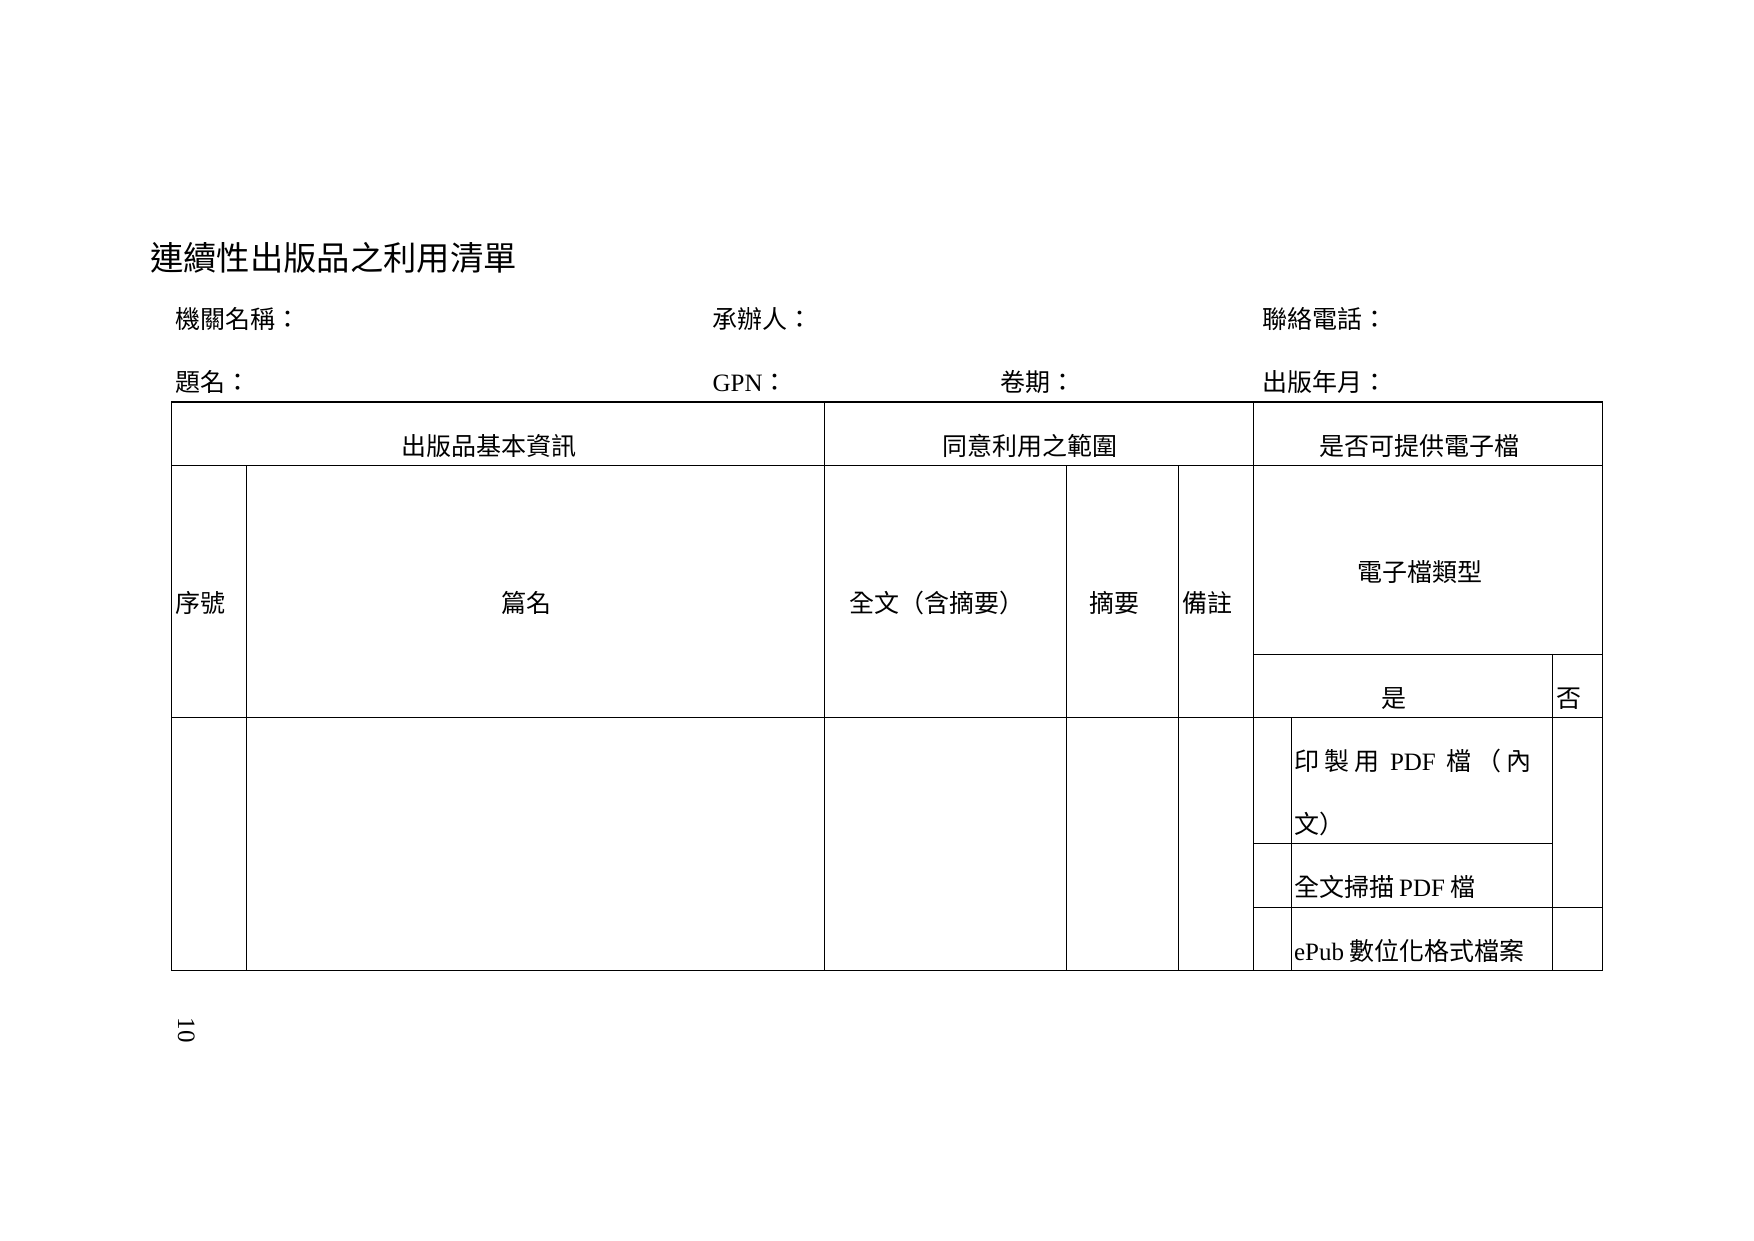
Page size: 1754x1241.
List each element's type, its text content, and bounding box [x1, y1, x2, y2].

table_cell [1254, 718, 1291, 843]
table_cell 印製用PDF檔（內文） [1292, 718, 1552, 843]
table_cell 是 [1254, 655, 1552, 717]
table_cell 序號 [172, 466, 246, 717]
table_cell 摘要 [1067, 466, 1178, 717]
table_cell [1553, 908, 1602, 970]
text 機關名稱： 承辦人： 聯絡電話： [150, 276, 1586, 339]
table_cell [825, 718, 1066, 970]
table_cell 備註 [1179, 466, 1253, 717]
text 題名： GPN： 卷期： 出版年月： [150, 339, 1586, 401]
table_cell 全文掃描PDF檔 [1292, 844, 1552, 907]
table_cell ePub數位化格式檔案 [1292, 908, 1552, 970]
table_cell 全文（含摘要） [825, 466, 1066, 717]
table_cell [1254, 908, 1291, 970]
table_cell [1179, 718, 1253, 970]
table_header 同意利用之範圍 [825, 403, 1253, 465]
table_cell [172, 718, 246, 970]
table_cell 電子檔類型 [1254, 466, 1602, 654]
table_cell [1254, 844, 1291, 907]
table_cell [1067, 718, 1178, 970]
table_cell 否 [1553, 655, 1602, 717]
table_cell [247, 718, 824, 970]
table_cell [1553, 718, 1602, 907]
text 連續性出版品之利用清單 [150, 214, 1586, 276]
table_header 出版品基本資訊 [172, 403, 824, 465]
table_header 是否可提供電子檔 [1254, 403, 1602, 465]
table_cell 篇名 [247, 466, 824, 717]
